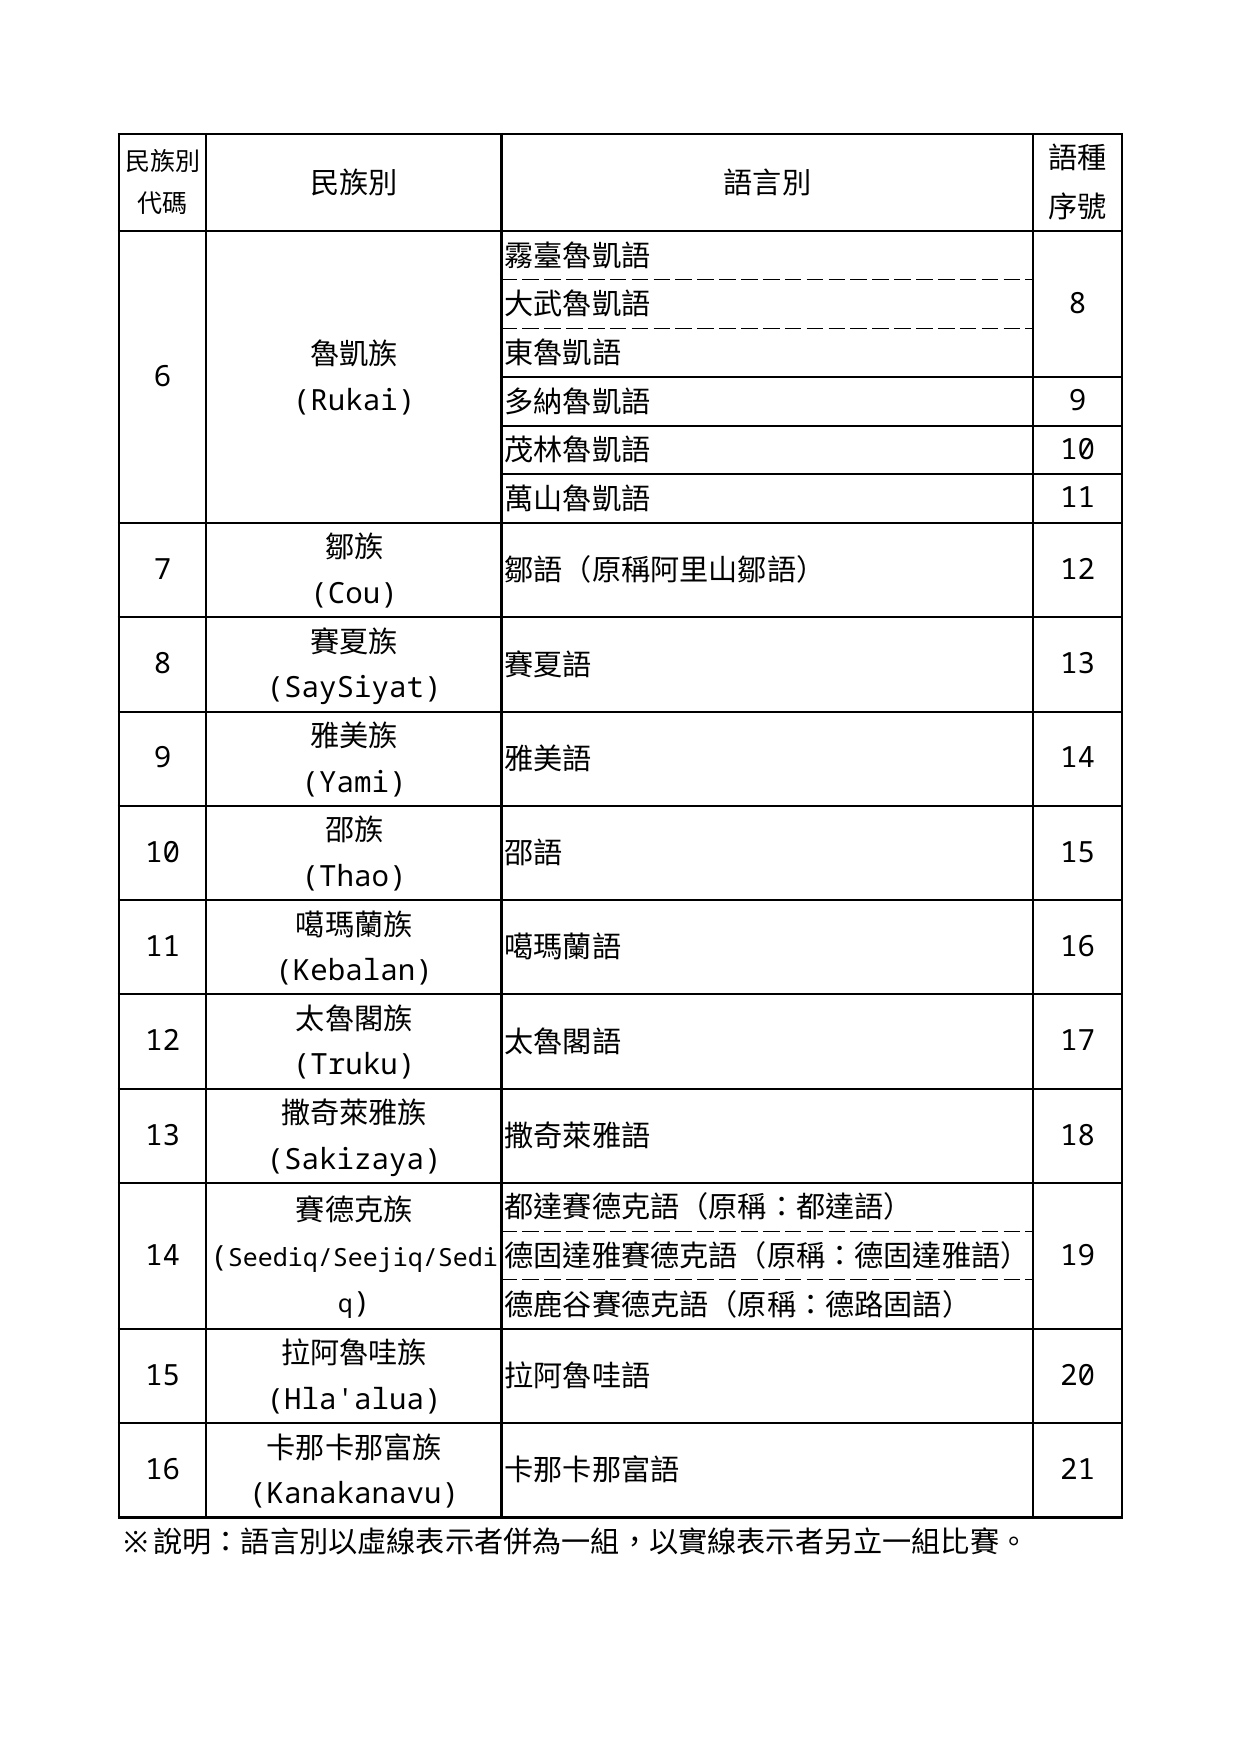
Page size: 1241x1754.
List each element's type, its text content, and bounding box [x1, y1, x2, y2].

table_cell 12 [120, 995, 205, 1088]
table_cell 多納魯凱語 [503, 378, 1032, 425]
table_cell 17 [1034, 995, 1121, 1088]
table_cell 11 [120, 901, 205, 993]
table_header 語種 序號 [1034, 135, 1121, 230]
table_cell 18 [1034, 1090, 1121, 1182]
table_cell 賽夏族 (SaySiyat) [207, 618, 500, 711]
table_cell 9 [1034, 378, 1121, 425]
table_cell 太魯閣族 (Truku) [207, 995, 500, 1088]
table_cell 16 [120, 1424, 205, 1516]
table_cell 賽夏語 [503, 618, 1032, 711]
table_cell 卡那卡那富語 [503, 1424, 1032, 1516]
table_cell 撒奇萊雅族 (Sakizaya) [207, 1090, 500, 1182]
table_cell 14 [1034, 713, 1121, 805]
table_cell 卡那卡那富族 (Kanakanavu) [207, 1424, 500, 1516]
table_cell 賽德克族 (Seediq/Seejiq/Sediq) [207, 1184, 500, 1328]
table_cell 德固達雅賽德克語（原稱：德固達雅語） [503, 1231, 1032, 1279]
table_cell 9 [120, 713, 205, 805]
table_cell 15 [120, 1330, 205, 1422]
table_cell 德鹿谷賽德克語（原稱：德路固語） [503, 1279, 1032, 1328]
table_cell 茂林魯凱語 [503, 427, 1032, 473]
table_cell 魯凱族 (Rukai) [207, 232, 500, 522]
table_cell 雅美族 (Yami) [207, 713, 500, 805]
table_cell 噶瑪蘭語 [503, 901, 1032, 993]
table_cell 11 [1034, 475, 1121, 522]
table_cell 7 [120, 524, 205, 616]
table_cell 13 [120, 1090, 205, 1182]
table_cell 雅美語 [503, 713, 1032, 805]
table_cell 19 [1034, 1184, 1121, 1328]
table_cell 10 [1034, 427, 1121, 473]
table_cell 太魯閣語 [503, 995, 1032, 1088]
table_cell 鄒族 (Cou) [207, 524, 500, 616]
table_cell 8 [120, 618, 205, 711]
text ※說明：語言別以虛線表示者併為一組，以實線表示者另立一組比賽。 [118, 1519, 1122, 1561]
table_header 民族別 [207, 135, 500, 230]
table_header 民族別代碼 [120, 135, 205, 230]
table_cell 20 [1034, 1330, 1121, 1422]
table_cell 13 [1034, 618, 1121, 711]
table_cell 16 [1034, 901, 1121, 993]
table_cell 邵語 [503, 807, 1032, 899]
table_cell 6 [120, 232, 205, 522]
table_cell 14 [120, 1184, 205, 1328]
table_cell 都達賽德克語（原稱：都達語） [503, 1184, 1032, 1231]
table_cell 東魯凱語 [503, 328, 1032, 376]
table_cell 邵族 (Thao) [207, 807, 500, 899]
table_cell 拉阿魯哇族 (Hla'alua) [207, 1330, 500, 1422]
table_cell 大武魯凱語 [503, 279, 1032, 327]
table_cell 鄒語（原稱阿里山鄒語） [503, 524, 1032, 616]
table_cell 萬山魯凱語 [503, 475, 1032, 522]
table_cell 10 [120, 807, 205, 899]
table_cell 撒奇萊雅語 [503, 1090, 1032, 1182]
table_cell 霧臺魯凱語 [503, 232, 1032, 279]
table_cell 12 [1034, 524, 1121, 616]
table_cell 15 [1034, 807, 1121, 899]
table_cell 噶瑪蘭族 (Kebalan) [207, 901, 500, 993]
table_cell 8 [1034, 232, 1121, 376]
table_cell 拉阿魯哇語 [503, 1330, 1032, 1422]
table_header 語言別 [503, 135, 1032, 230]
table_cell 21 [1034, 1424, 1121, 1516]
